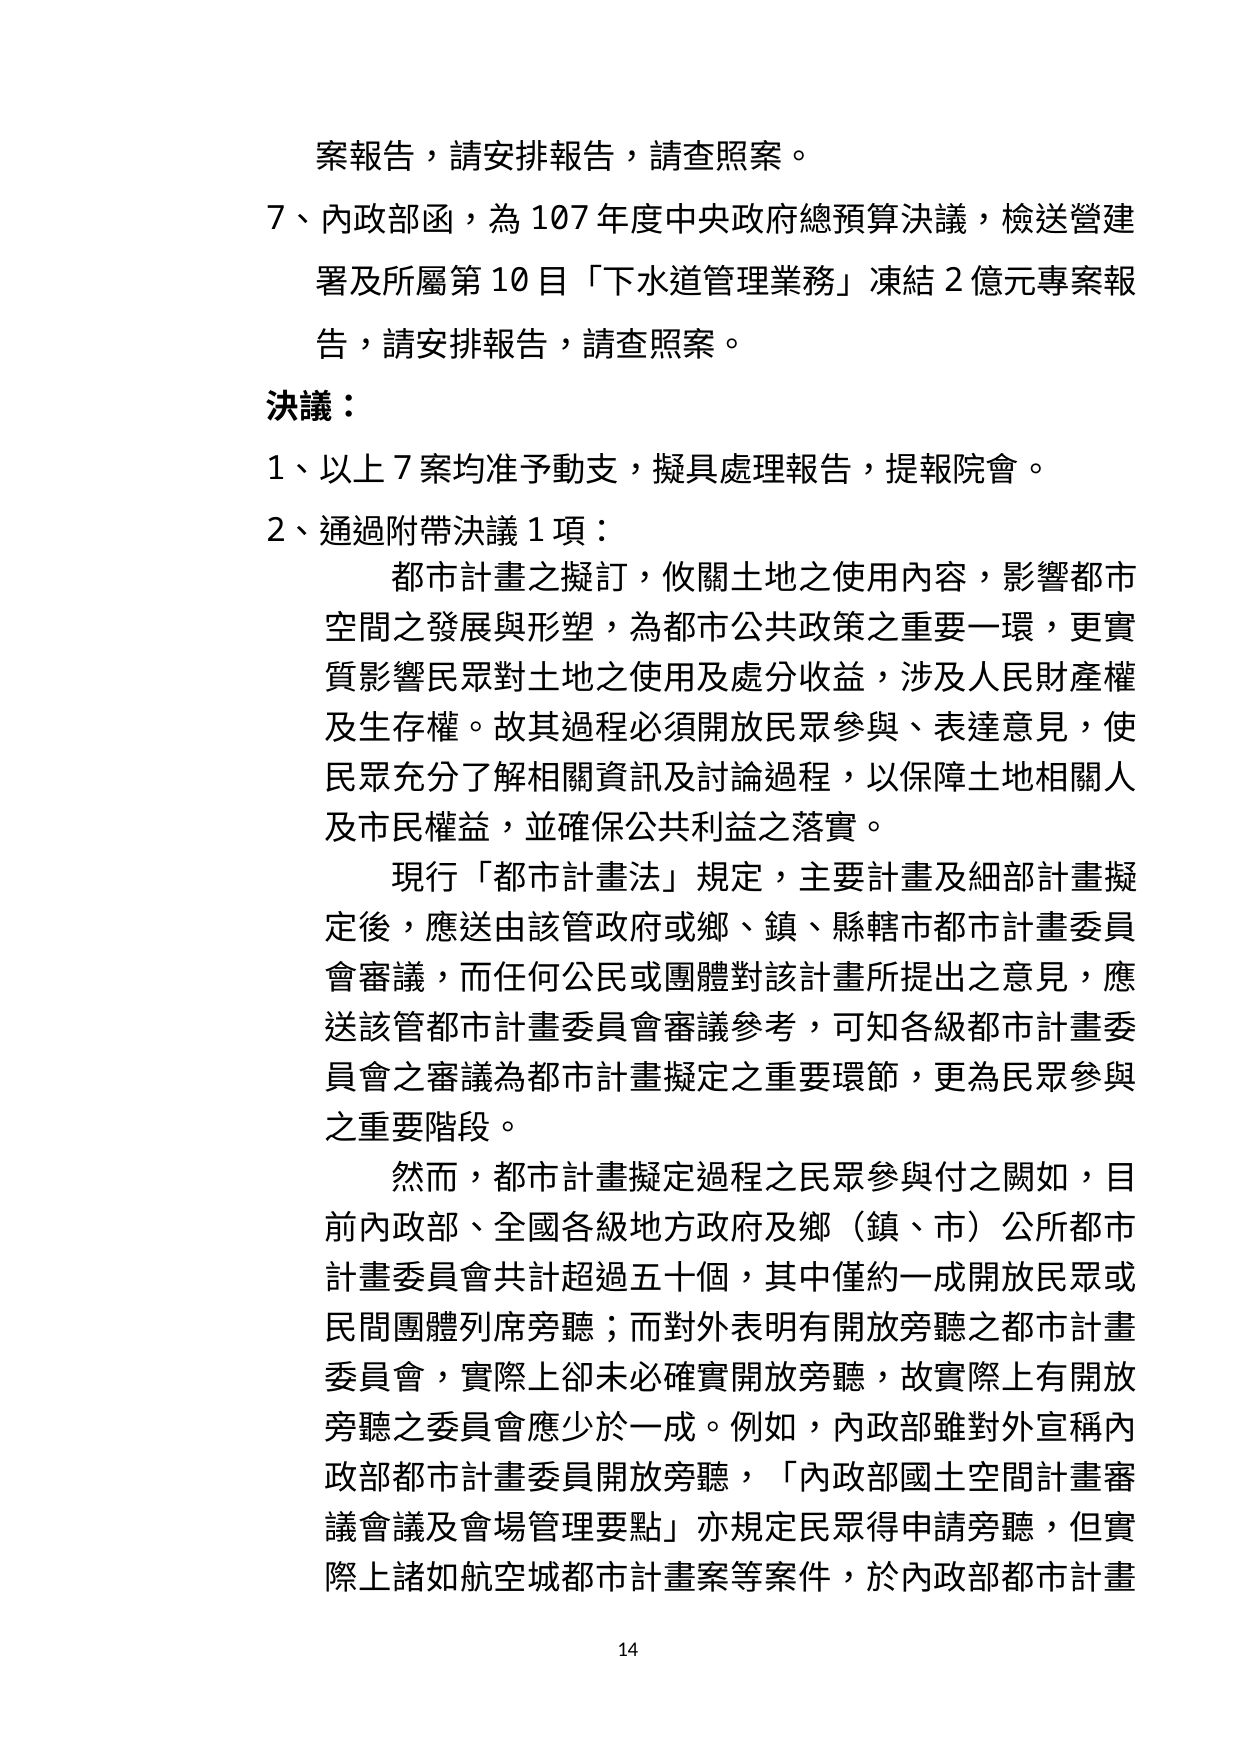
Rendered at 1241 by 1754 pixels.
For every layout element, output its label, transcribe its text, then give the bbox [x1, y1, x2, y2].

text 都市計畫之擬訂，攸關土地之使用內容，影響都市空間之發展與形塑，為都市公共政策之重要一環，更實質影響民眾對土地之使用及處分收益，涉及人民財產權及生存權。故其過程必須開放民眾參與、表達意見，使民眾充分了解相關資訊及討論過程，以保障土地相關人及市民權益，並確保公共利益之落實。 [324, 550, 1138, 850]
text 然而，都市計畫擬定過程之民眾參與付之闕如，目前內政部、全國各級地方政府及鄉（鎮、市）公所都市計畫委員會共計超過五十個，其中僅約一成開放民眾或民間團體列席旁聽；而對外表明有開放旁聽之都市計畫委員會，實際上卻未必確實開放旁聽，故實際上有開放旁聽之委員會應少於一成。例如，內政部雖對外宣稱內政部都市計畫委員開放旁聽，「內政部國土空間計畫審議會議及會場管理要點」亦規定民眾得申請旁聽，但實際上諸如航空城都市計畫案等案件，於內政部都市計畫 [324, 1150, 1138, 1600]
text 7、內政部函，為107年度中央政府總預算決議，檢送營建署及所屬第10目「下水道管理業務」凍結2億元專案報告，請安排報告，請查照案。 [266, 175, 1137, 362]
text 1、以上7案均准予動支，擬具處理報告，提報院會。 [266, 425, 1137, 487]
text 2、通過附帶決議1項： [266, 487, 1137, 550]
text 現行「都市計畫法」規定，主要計畫及細部計畫擬定後，應送由該管政府或鄉、鎮、縣轄市都市計畫委員會審議，而任何公民或團體對該計畫所提出之意見，應送該管都市計畫委員會審議參考，可知各級都市計畫委員會之審議為都市計畫擬定之重要環節，更為民眾參與之重要階段。 [324, 850, 1138, 1150]
text 決議： [266, 362, 1137, 425]
text 案報告，請安排報告，請查照案。 [266, 112, 1137, 175]
